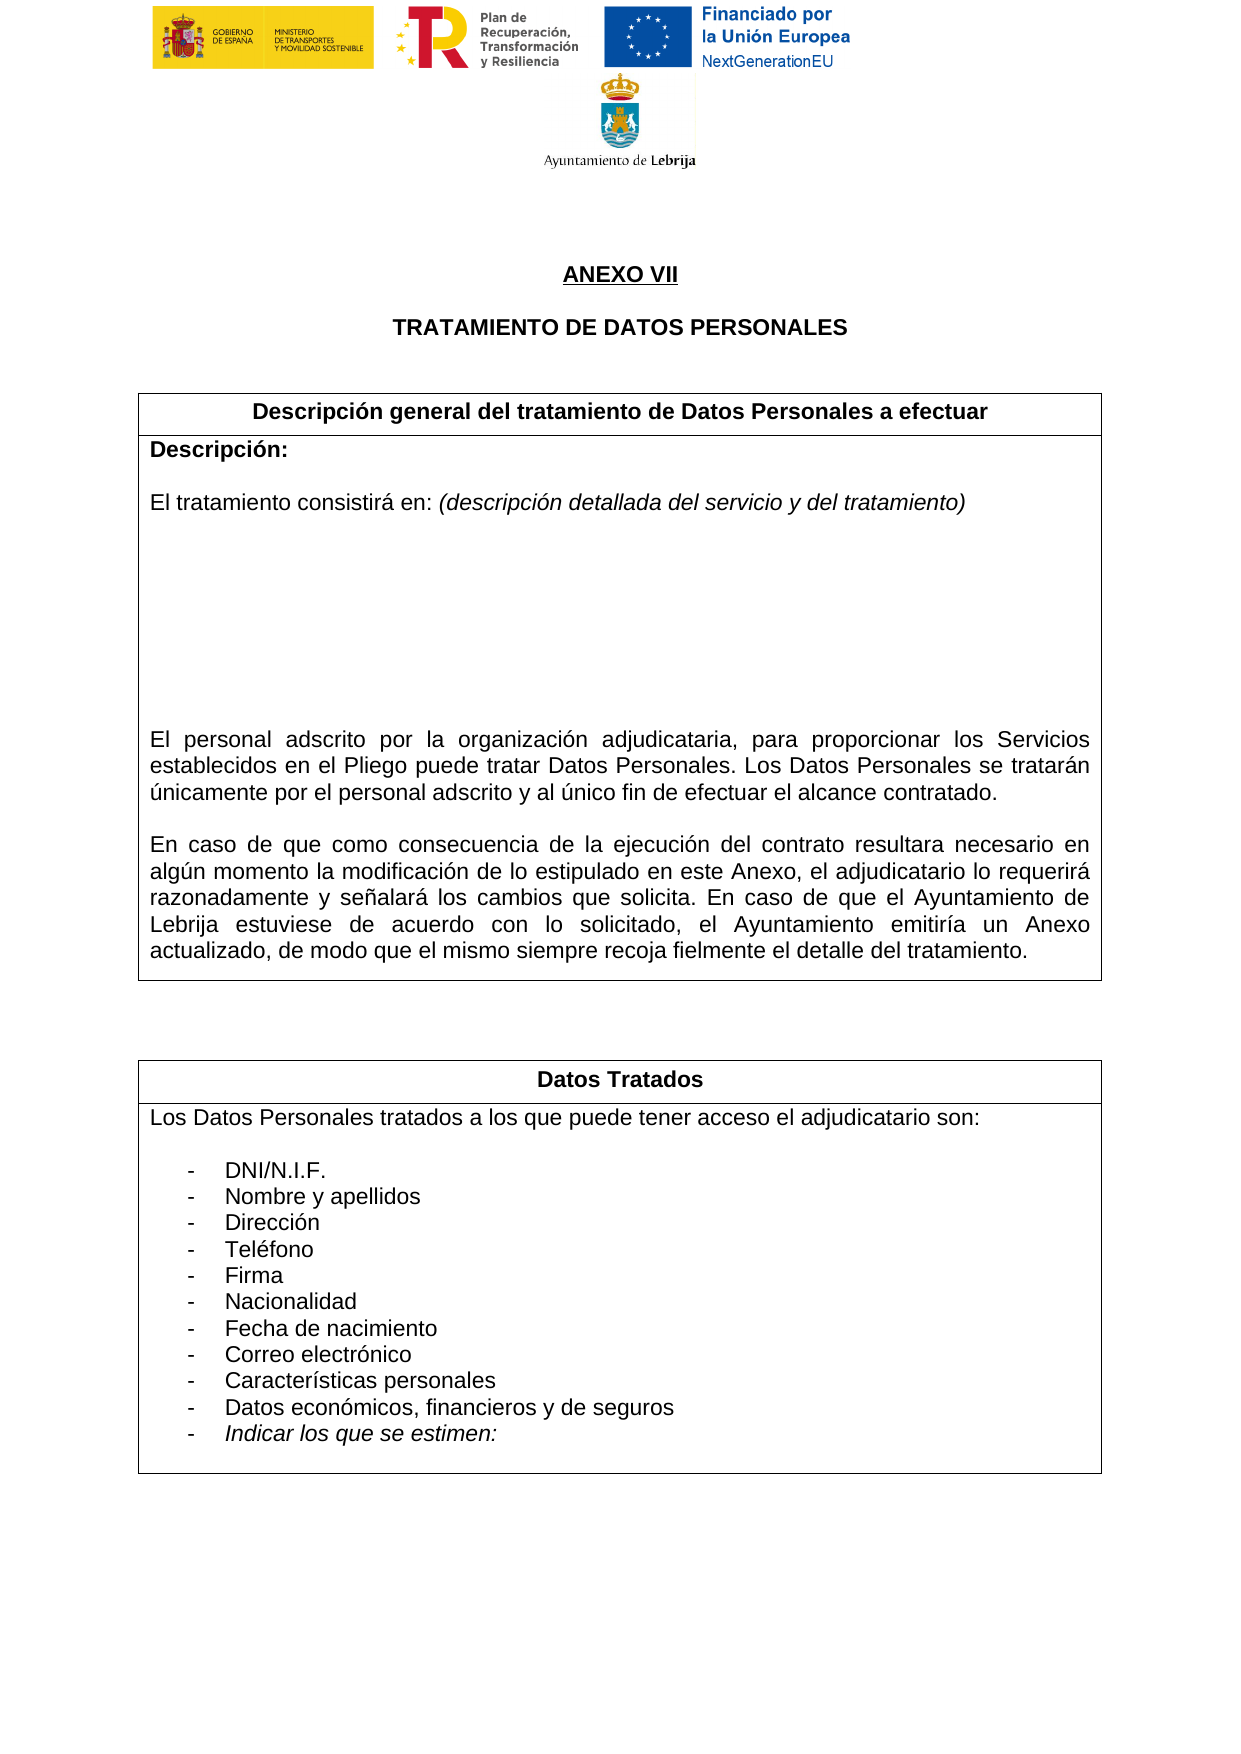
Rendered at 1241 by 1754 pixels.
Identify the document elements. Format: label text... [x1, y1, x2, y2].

text ANEXO VII [177, 261, 1063, 287]
table_cell Los Datos Personales tratados a los que puede tener acceso el adjudicatario son: DNI/N.I.F. Nombre y apellidos Dirección Teléfono Firma Nacionalidad Fecha de nacimiento Correo electrónico Características personales Datos económicos, financieros y de seguros Indicar los que se estimen: [139, 1104, 1101, 1473]
table_cell Descripción: El tratamiento consistirá en: (descripción detallada del servicio y del tratamiento) El personal adscrito por la organización adjudicataria, para proporcionar los Servicios establecidos en el Pliego puede tratar Datos Personales. Los Datos Personales se tratarán únicamente por el personal adscrito y al único fin de efectuar el alcance contratado. En caso de que como consecuencia de la ejecución del contrato resultara necesario en algún momento la modificación de lo estipulado en este Anexo, el adjudicatario lo requerirá razonadamente y señalará los cambios que solicita. En caso de que el Ayuntamiento de Lebrija estuviese de acuerdo con lo solicitado, el Ayuntamiento emitiría un Anexo actualizado, de modo que el mismo siempre recoja fielmente el detalle del tratamiento. [139, 436, 1101, 980]
table_header Datos Tratados [139, 1061, 1101, 1103]
text TRATAMIENTO DE DATOS PERSONALES [177, 313, 1063, 340]
picture [152, 6, 852, 69]
table_header Descripción general del tratamiento de Datos Personales a efectuar [139, 394, 1101, 435]
